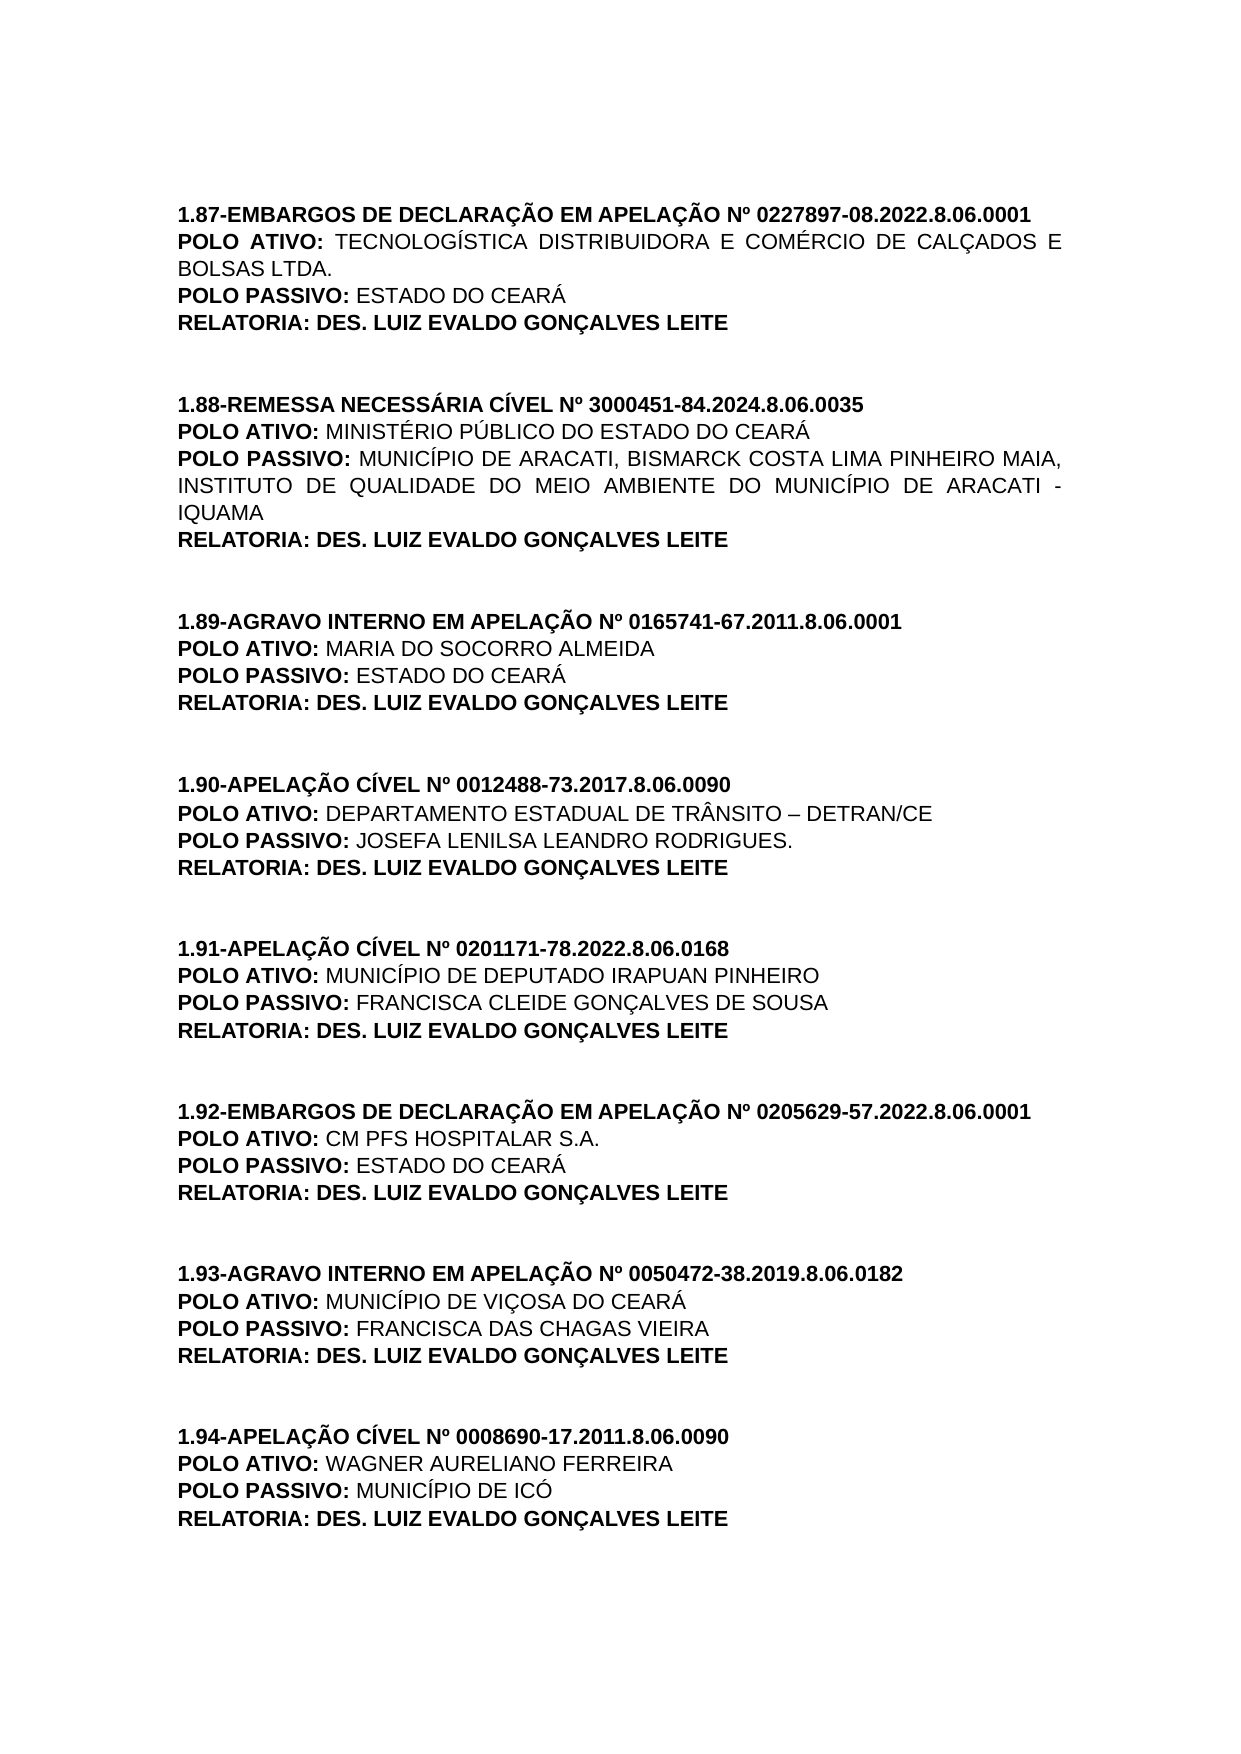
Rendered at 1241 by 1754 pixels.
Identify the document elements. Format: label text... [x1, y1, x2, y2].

text POLO PASSIVO: ESTADO DO CEARÁ [177, 283, 1063, 308]
text RELATORIA: DES. LUIZ EVALDO GONÇALVES LEITE [177, 1506, 1063, 1531]
text 1.94-APELAÇÃO CÍVEL Nº 0008690-17.2011.8.06.0090 [177, 1424, 1063, 1449]
text POLO PASSIVO: ESTADO DO CEARÁ [177, 1153, 1063, 1178]
text POLO PASSIVO: FRANCISCA DAS CHAGAS VIEIRA [177, 1316, 1063, 1341]
text POLO ATIVO: CM PFS HOSPITALAR S.A. [177, 1126, 1063, 1151]
text POLO ATIVO: MARIA DO SOCORRO ALMEIDA [177, 636, 1063, 661]
text POLO ATIVO: DEPARTAMENTO ESTADUAL DE TRÂNSITO – DETRAN/CE [177, 800, 1063, 826]
text RELATORIA: DES. LUIZ EVALDO GONÇALVES LEITE [177, 310, 1063, 336]
text POLO PASSIVO: FRANCISCA CLEIDE GONÇALVES DE SOUSA [177, 990, 1063, 1016]
text POLO ATIVO: MUNICÍPIO DE DEPUTADO IRAPUAN PINHEIRO [177, 963, 1063, 988]
text POLO ATIVO: WAGNER AURELIANO FERREIRA [177, 1451, 1063, 1476]
text POLO PASSIVO: ESTADO DO CEARÁ [177, 663, 1063, 688]
text RELATORIA: DES. LUIZ EVALDO GONÇALVES LEITE [177, 855, 1063, 880]
text RELATORIA: DES. LUIZ EVALDO GONÇALVES LEITE [177, 527, 1063, 553]
text 1.91-APELAÇÃO CÍVEL Nº 0201171-78.2022.8.06.0168 [177, 936, 1063, 961]
text 1.89-AGRAVO INTERNO EM APELAÇÃO Nº 0165741-67.2011.8.06.0001 [177, 608, 1063, 634]
text 1.87-EMBARGOS DE DECLARAÇÃO EM APELAÇÃO Nº 0227897-08.2022.8.06.0001 [177, 202, 1063, 227]
text POLO ATIVO: TECNOLOGÍSTICA DISTRIBUIDORA E COMÉRCIO DE CALÇADOS E BOLSAS LTDA. [177, 229, 1063, 281]
text RELATORIA: DES. LUIZ EVALDO GONÇALVES LEITE [177, 690, 1063, 715]
text 1.90-APELAÇÃO CÍVEL Nº 0012488-73.2017.8.06.0090 [177, 771, 1063, 797]
text POLO PASSIVO: JOSEFA LENILSA LEANDRO RODRIGUES. [177, 828, 1063, 853]
text 1.88-REMESSA NECESSÁRIA CÍVEL Nº 3000451-84.2024.8.06.0035 [177, 391, 1063, 417]
text RELATORIA: DES. LUIZ EVALDO GONÇALVES LEITE [177, 1180, 1063, 1205]
text POLO PASSIVO: MUNICÍPIO DE ICÓ [177, 1478, 1063, 1504]
text 1.93-AGRAVO INTERNO EM APELAÇÃO Nº 0050472-38.2019.8.06.0182 [177, 1261, 1063, 1287]
text POLO ATIVO: MINISTÉRIO PÚBLICO DO ESTADO DO CEARÁ [177, 419, 1063, 444]
text RELATORIA: DES. LUIZ EVALDO GONÇALVES LEITE [177, 1017, 1063, 1043]
text RELATORIA: DES. LUIZ EVALDO GONÇALVES LEITE [177, 1343, 1063, 1368]
text 1.92-EMBARGOS DE DECLARAÇÃO EM APELAÇÃO Nº 0205629-57.2022.8.06.0001 [177, 1099, 1063, 1124]
text POLO ATIVO: MUNICÍPIO DE VIÇOSA DO CEARÁ [177, 1288, 1063, 1314]
text POLO PASSIVO: MUNICÍPIO DE ARACATI, BISMARCK COSTA LIMA PINHEIRO MAIA, INSTITUTO DE QUALIDADE DO MEIO AMBIENTE DO MUNICÍPIO DE ARACATI - IQUAMA [177, 446, 1063, 525]
